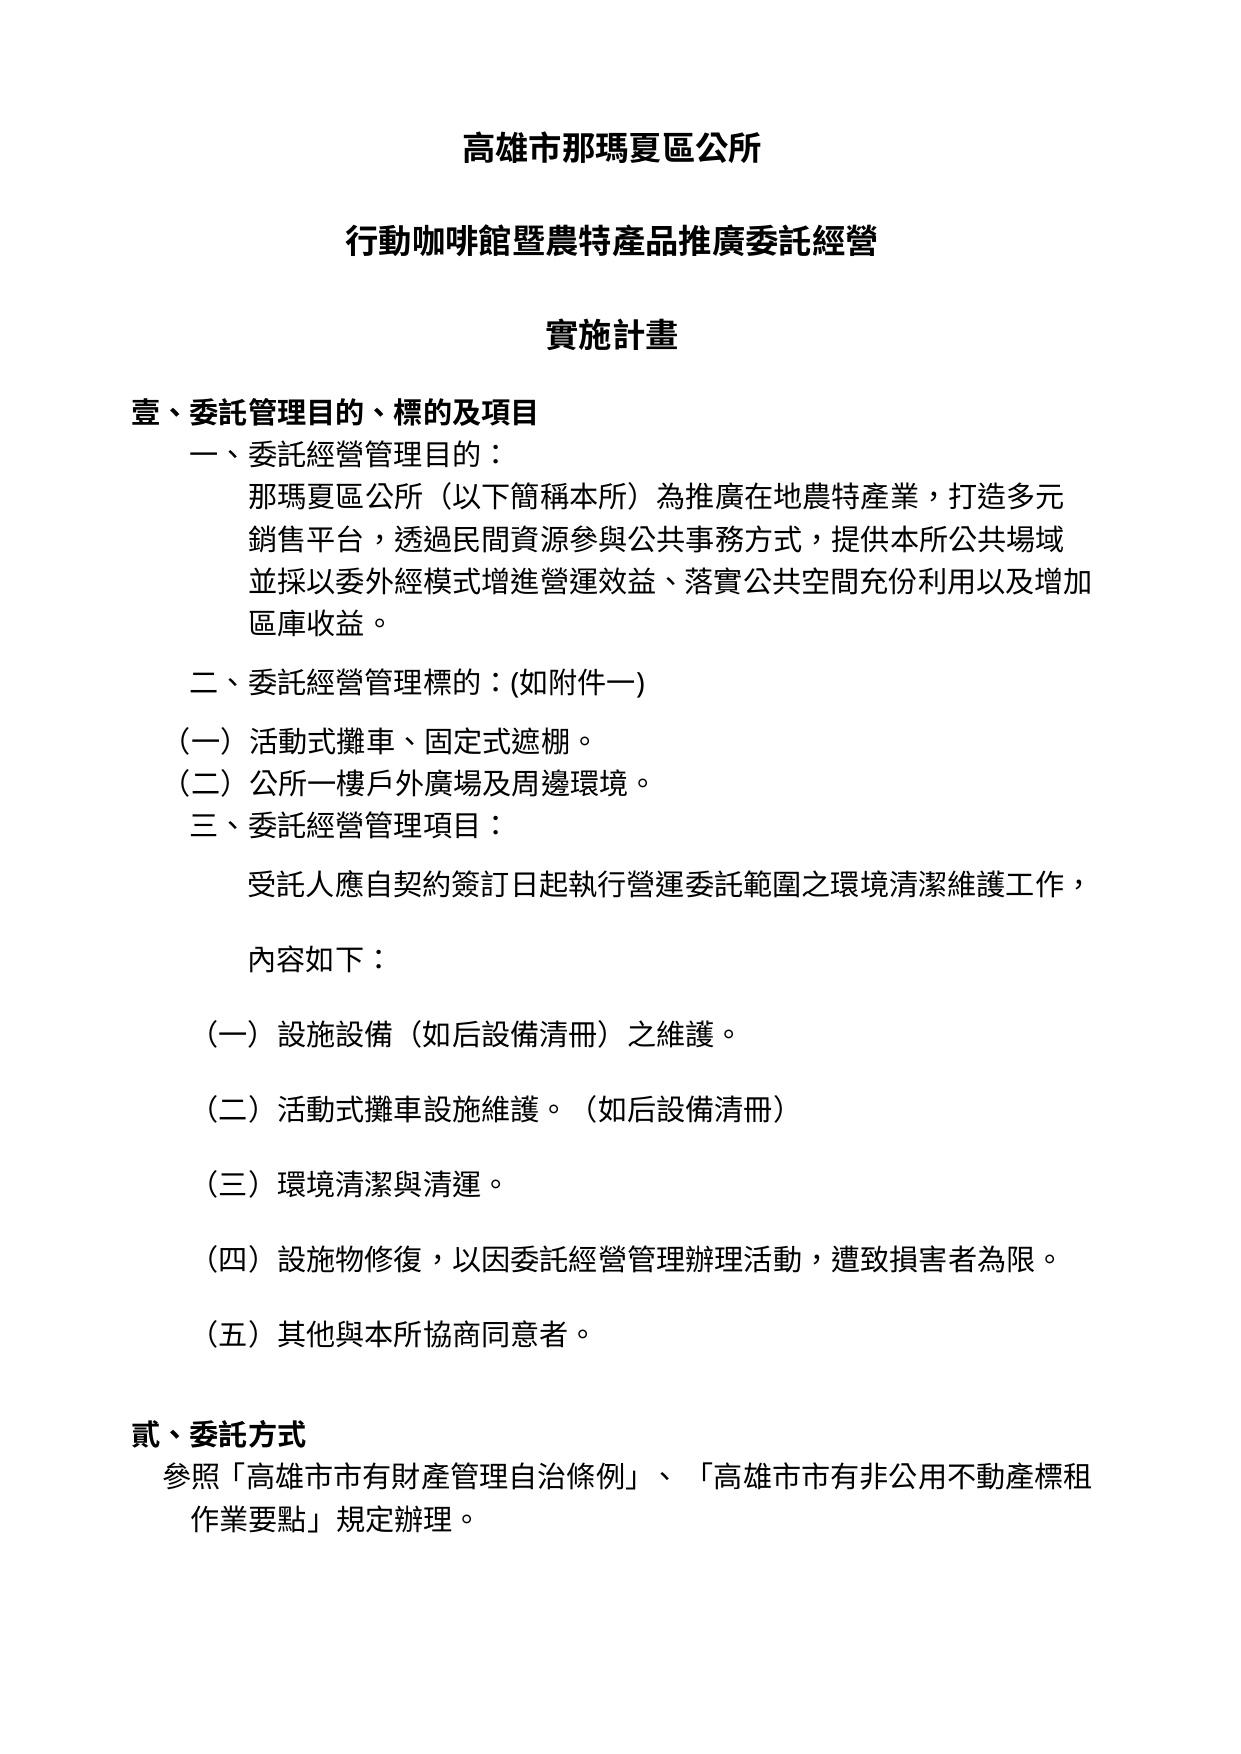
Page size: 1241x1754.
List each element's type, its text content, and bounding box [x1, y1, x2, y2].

text （三）環境清潔與清運。 [131, 1145, 1093, 1220]
text 二、委託經營管理標的：(如附件一) [131, 643, 1093, 718]
text 實施計畫 [131, 296, 1093, 371]
text 高雄市那瑪夏區公所 [131, 108, 1093, 183]
text 行動咖啡館暨農特產品推廣委託經營 [131, 202, 1093, 277]
text （二）公所一樓戶外廣場及周邊環境。 [131, 761, 1093, 803]
text 一、委託經營管理目的： [131, 432, 1093, 474]
text （一）設施設備（如后設備清冊）之維護。 [189, 995, 1093, 1070]
text 那瑪夏區公所（以下簡稱本所）為推廣在地農特產業，打造多元銷售平台，透過民間資源參與公共事務方式，提供本所公共場域並採以委外經模式增進營運效益、落實公共空間充份利用以及增加區庫收益。 [248, 474, 1093, 643]
text 三、委託經營管理項目： [131, 803, 1093, 845]
text 壹、委託管理目的、標的及項目 [131, 389, 1093, 432]
text （二）活動式攤車設施維護。（如后設備清冊） [131, 1070, 1093, 1145]
text 受託人應自契約簽訂日起執行營運委託範圍之環境清潔維護工作，內容如下： [247, 845, 1093, 995]
text （五）其他與本所協商同意者。 [131, 1295, 1093, 1370]
text 貳、委託方式 [131, 1412, 1093, 1454]
text （一）活動式攤車、固定式遮棚。 [131, 718, 1093, 761]
text 參照「高雄市市有財產管理自治條例」、「高雄市市有非公用不動產標租作業要點」規定辦理。 [131, 1454, 1093, 1539]
text （四）設施物修復，以因委託經營管理辦理活動，遭致損害者為限。 [131, 1220, 1093, 1295]
